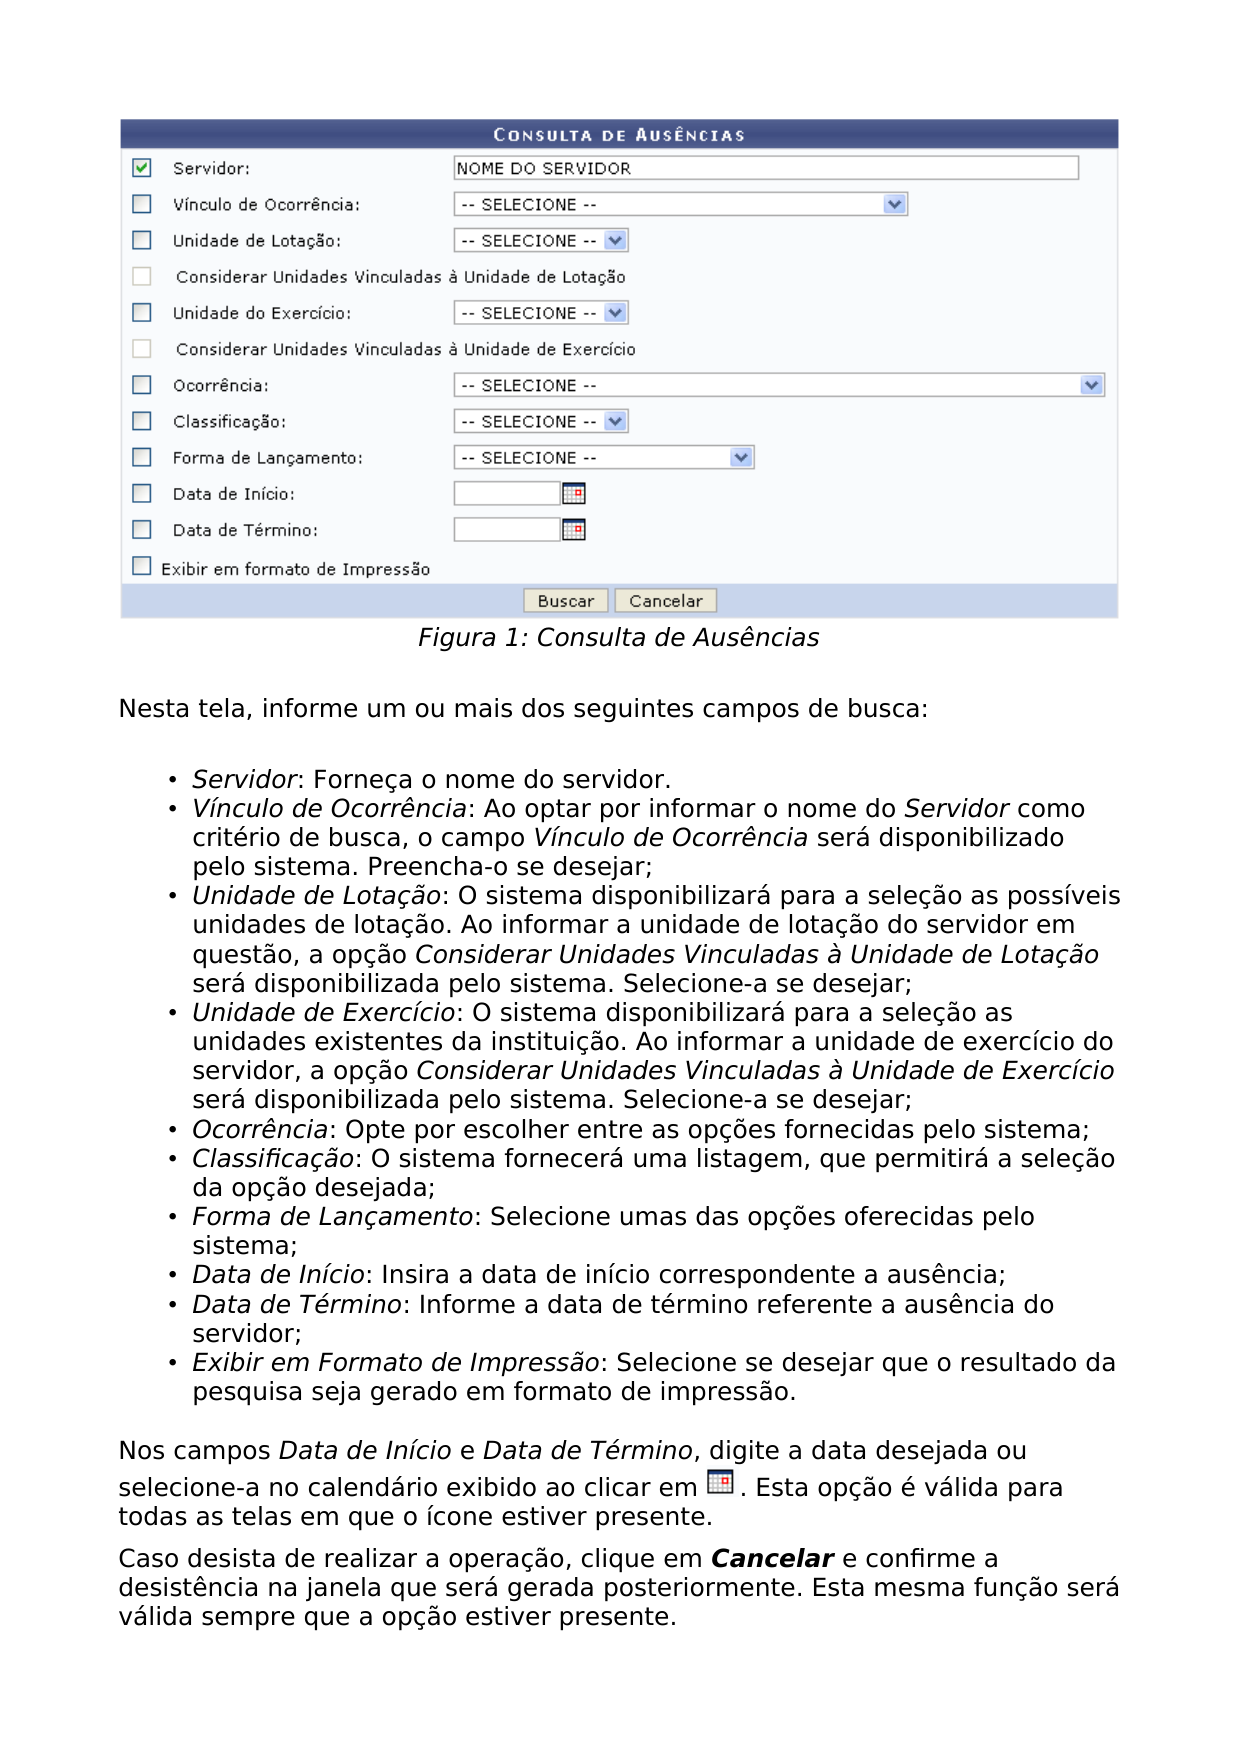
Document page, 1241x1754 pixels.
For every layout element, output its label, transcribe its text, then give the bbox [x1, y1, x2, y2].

list Unidade de Lotação: O sistema disponibilizará para a seleção as possíveis unidades de lotação. Ao informar a unidade de lotação do servidor em questão, a opção Considerar Unidades Vinculadas à Unidade de Lotação será disponibilizada pelo sistema. Selecione-a se desejar; [177, 882, 1122, 998]
list Classificação: O sistema fornecerá uma listagem, que permitirá a seleção da opção desejada; [177, 1144, 1122, 1202]
list Exibir em Formato de Impressão: Selecione se desejar que o resultado da pesquisa seja gerado em formato de impressão. [177, 1348, 1122, 1407]
list Forma de Lançamento: Selecione umas das opções oferecidas pelo sistema; [177, 1202, 1122, 1261]
list Servidor: Forneça o nome do servidor. [177, 765, 1122, 794]
text Figura 1: Consulta de Ausências [118, 623, 1122, 652]
list Vínculo de Ocorrência: Ao optar por informar o nome do Servidor como critério de busca, o campo Vínculo de Ocorrência será disponibilizado pelo sistema. Preencha-o se desejar; [177, 794, 1122, 882]
picture [118, 118, 1123, 623]
list Data de Início: Insira a data de início correspondente a ausência; [177, 1261, 1122, 1290]
text Nos campos Data de Início e Data de Término, digite a data desejada ou selecione-a no calendário exibido ao clicar em . Esta opção é válida para todas as telas em que o ícone estiver presente. [118, 1436, 1122, 1532]
text Nesta tela, informe um ou mais dos seguintes campos de busca: [118, 694, 1122, 723]
list Ocorrência: Opte por escolher entre as opções fornecidas pelo sistema; [177, 1115, 1122, 1144]
list Data de Término: Informe a data de término referente a ausência do servidor; [177, 1290, 1122, 1348]
picture [706, 1465, 740, 1497]
text Caso desista de realizar a operação, clique em Cancelar e confirme a desistência na janela que será gerada posteriormente. Esta mesma função será válida sempre que a opção estiver presente. [118, 1544, 1122, 1632]
list Unidade de Exercício: O sistema disponibilizará para a seleção as unidades existentes da instituição. Ao informar a unidade de exercício do servidor, a opção Considerar Unidades Vinculadas à Unidade de Exercício será disponibilizada pelo sistema. Selecione-a se desejar; [177, 998, 1122, 1115]
